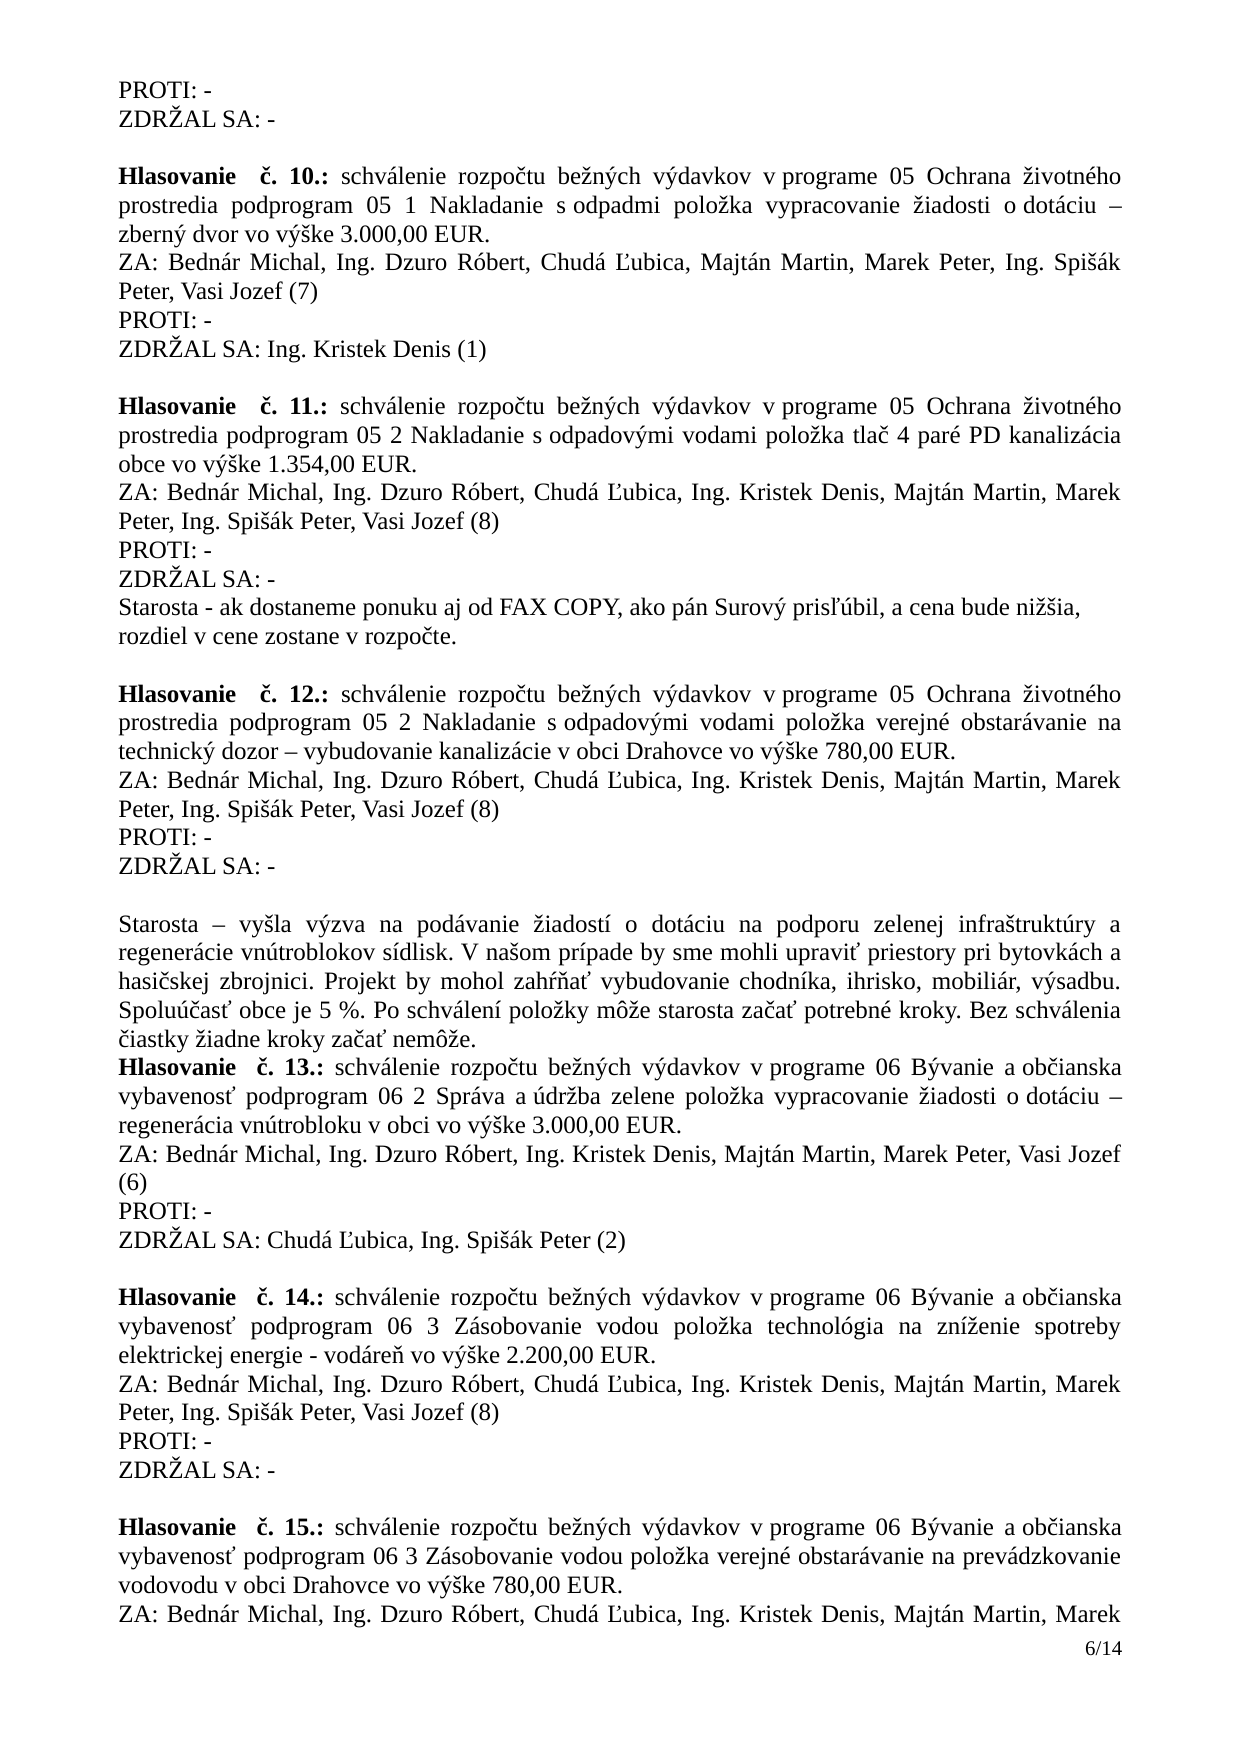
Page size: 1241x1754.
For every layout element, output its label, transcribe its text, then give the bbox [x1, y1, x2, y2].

text ZDRŽAL SA: Ing. Kristek Denis (1) [118, 334, 1122, 362]
text ZA: Bednár Michal, Ing. Dzuro Róbert, Chudá Ľubica, Ing. Kristek Denis, Majtán Martin, Marek Peter, Ing. Spišák Peter, Vasi Jozef (8) [118, 765, 1122, 822]
text ZA: Bednár Michal, Ing. Dzuro Róbert, Ing. Kristek Denis, Majtán Martin, Marek Peter, Vasi Jozef (6) [118, 1139, 1122, 1196]
text ZA: Bednár Michal, Ing. Dzuro Róbert, Chudá Ľubica, Ing. Kristek Denis, Majtán Martin, Marek Peter, Ing. Spišák Peter, Vasi Jozef (8) [118, 1369, 1122, 1426]
text PROTI: - [118, 535, 1122, 564]
text Hlasovanie č. 14.: schválenie rozpočtu bežných výdavkov v programe 06 Bývanie a občianska vybavenosť podprogram 06 3 Zásobovanie vodou položka technológia na zníženie spotreby elektrickej energie - vodáreň vo výške 2.200,00 EUR. [118, 1282, 1122, 1369]
text Starosta - ak dostaneme ponuku aj od FAX COPY, ako pán Surový prisľúbil, a cena bude nižšia, rozdiel v cene zostane v rozpočte. [118, 592, 1122, 650]
text PROTI: - [118, 305, 1122, 334]
text PROTI: - [118, 1426, 1122, 1455]
text ZDRŽAL SA: - [118, 851, 1122, 880]
text Hlasovanie č. 10.: schválenie rozpočtu bežných výdavkov v programe 05 Ochrana životného prostredia podprogram 05 1 Nakladanie s odpadmi položka vypracovanie žiadosti o dotáciu – zberný dvor vo výške 3.000,00 EUR. [118, 161, 1122, 247]
text ZDRŽAL SA: - [118, 104, 1122, 132]
text ZDRŽAL SA: Chudá Ľubica, Ing. Spišák Peter (2) [118, 1225, 1122, 1254]
text ZDRŽAL SA: - [118, 1455, 1122, 1484]
text ZA: Bednár Michal, Ing. Dzuro Róbert, Chudá Ľubica, Ing. Kristek Denis, Majtán Martin, Marek Peter, Ing. Spišák Peter, Vasi Jozef (8) [118, 477, 1122, 535]
text Hlasovanie č. 15.: schválenie rozpočtu bežných výdavkov v programe 06 Bývanie a občianska vybavenosť podprogram 06 3 Zásobovanie vodou položka verejné obstarávanie na prevádzkovanie vodovodu v obci Drahovce vo výške 780,00 EUR. [118, 1512, 1122, 1599]
text ZDRŽAL SA: - [118, 564, 1122, 592]
text PROTI: - [118, 1196, 1122, 1225]
text ZA: Bednár Michal, Ing. Dzuro Róbert, Chudá Ľubica, Ing. Kristek Denis, Majtán Martin, Marek [118, 1599, 1122, 1627]
text Hlasovanie č. 12.: schválenie rozpočtu bežných výdavkov v programe 05 Ochrana životného prostredia podprogram 05 2 Nakladanie s odpadovými vodami položka verejné obstarávanie na technický dozor – vybudovanie kanalizácie v obci Drahovce vo výške 780,00 EUR. [118, 679, 1122, 765]
text Hlasovanie č. 13.: schválenie rozpočtu bežných výdavkov v programe 06 Bývanie a občianska vybavenosť podprogram 06 2 Správa a údržba zelene položka vypracovanie žiadosti o dotáciu – regenerácia vnútrobloku v obci vo výške 3.000,00 EUR. [118, 1052, 1122, 1139]
text Hlasovanie č. 11.: schválenie rozpočtu bežných výdavkov v programe 05 Ochrana životného prostredia podprogram 05 2 Nakladanie s odpadovými vodami položka tlač 4 paré PD kanalizácia obce vo výške 1.354,00 EUR. [118, 391, 1122, 477]
text PROTI: - [118, 75, 1122, 104]
text ZA: Bednár Michal, Ing. Dzuro Róbert, Chudá Ľubica, Majtán Martin, Marek Peter, Ing. Spišák Peter, Vasi Jozef (7) [118, 247, 1122, 305]
text PROTI: - [118, 822, 1122, 851]
text Starosta – vyšla výzva na podávanie žiadostí o dotáciu na podporu zelenej infraštruktúry a regenerácie vnútroblokov sídlisk. V našom prípade by sme mohli upraviť priestory pri bytovkách a hasičskej zbrojnici. Projekt by mohol zahŕňať vybudovanie chodníka, ihrisko, mobiliár, výsadbu. Spoluúčasť obce je 5 %. Po schválení položky môže starosta začať potrebné kroky. Bez schválenia čiastky žiadne kroky začať nemôže. [118, 909, 1122, 1052]
